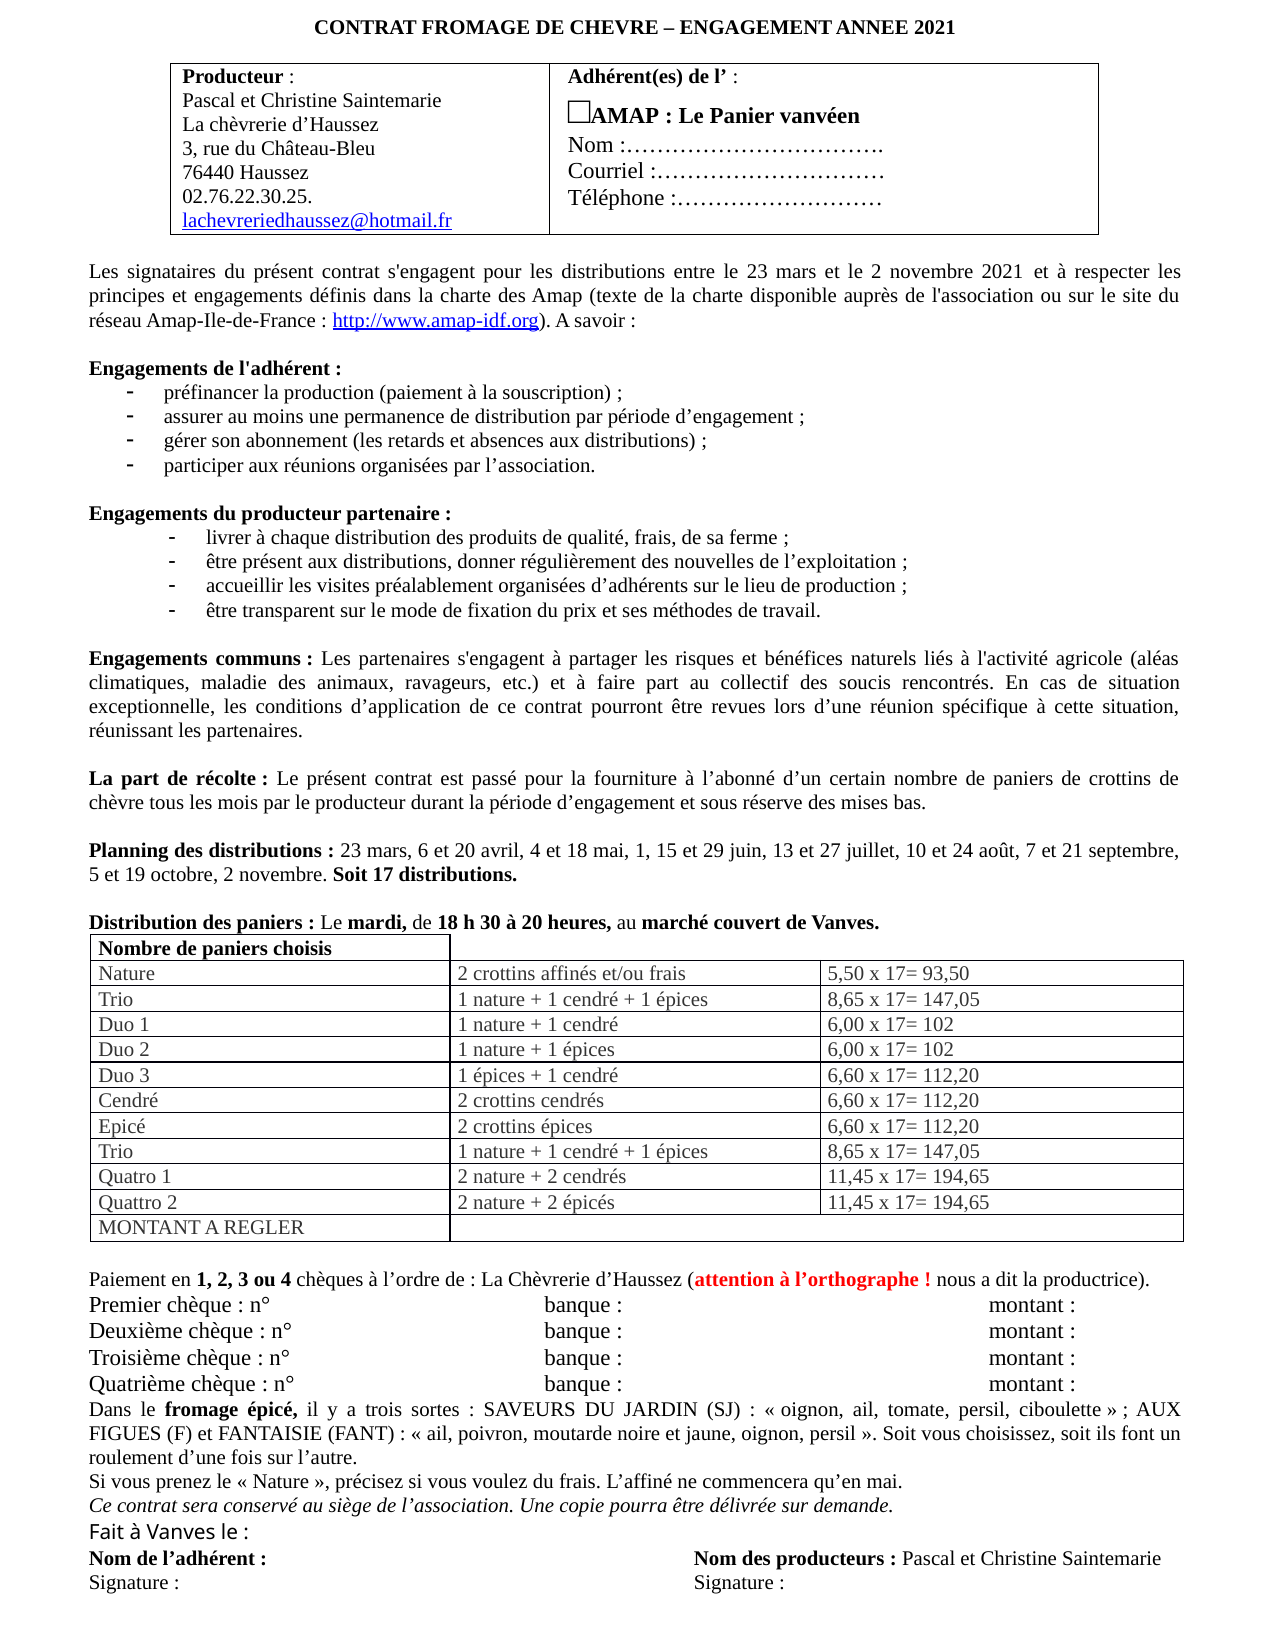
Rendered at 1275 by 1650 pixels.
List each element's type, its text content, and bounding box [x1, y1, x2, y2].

text Fait à Vanves le : [88, 1517, 1181, 1546]
text Distribution des paniers : Le mardi, de 18 h 30 à 20 heures, au marché couvert de Vanves. [88, 910, 1181, 934]
text Signature : Signature : [88, 1570, 1181, 1594]
table_header [451, 934, 1183, 960]
text La part de récolte : Le présent contrat est passé pour la fourniture à l’abonné d’un certain nombre de paniers de crottins de chèvre tous les mois par le producteur durant la période d’engagement et sous réserve des mises bas. [88, 766, 1181, 814]
table_cell 5,50 x 17= 93,50 [821, 961, 1183, 985]
table_cell Trio [91, 1139, 449, 1163]
table_cell 6,60 x 17= 112,20 [821, 1088, 1183, 1112]
list gérer son abonnement (les retards et absences aux distributions) ; [126, 428, 1181, 453]
text Paiement en 1, 2, 3 ou 4 chèques à l’ordre de : La Chèvrerie d’Haussez (attention à l’orthographe ! nous a dit la productrice). [88, 1266, 1181, 1291]
table_cell 8,65 x 17= 147,05 [821, 1139, 1183, 1163]
text Engagements du producteur partenaire : [88, 501, 1181, 525]
table_cell Duo 1 [91, 1012, 449, 1036]
table_cell 2 crottins épices [451, 1113, 820, 1138]
table_cell 1 nature + 1 épices [451, 1037, 820, 1061]
table_cell 1 épices + 1 cendré [451, 1063, 820, 1087]
list accueillir les visites préalablement organisées d’adhérents sur le lieu de production ; [168, 573, 1181, 597]
table_cell Duo 2 [91, 1037, 449, 1061]
list préfinancer la production (paiement à la souscription) ; [126, 380, 1181, 404]
table_cell 1 nature + 1 cendré [451, 1012, 820, 1036]
list être transparent sur le mode de fixation du prix et ses méthodes de travail. [168, 597, 1181, 622]
table_header Producteur : Pascal et Christine Saintemarie La chèvrerie d’Haussez 3, rue du Château-Bleu 76440 Haussez 02.76.22.30.25. lachevreriedhaussez@hotmail.fr [171, 64, 549, 234]
list assurer au moins une permanence de distribution par période d’engagement ; [126, 404, 1181, 428]
table_cell 11,45 x 17= 194,65 [821, 1164, 1183, 1188]
table_cell Nature [91, 961, 449, 985]
text Ce contrat sera conservé au siège de l’association. Une copie pourra être délivrée sur demande. [88, 1493, 1181, 1517]
table_cell 11,45 x 17= 194,65 [821, 1190, 1183, 1214]
text Dans le fromage épicé, il y a trois sortes : SAVEURS DU JARDIN (SJ) : « oignon, ail, tomate, persil, ciboulette » ; AUX FIGUES (F) et FANTAISIE (FANT) : « ail, poivron, moutarde noire et jaune, oignon, persil ». Soit vous choisissez, soit ils font un roulement d’une fois sur l’autre. [88, 1396, 1181, 1469]
text Premier chèque : n° banque : montant : [88, 1291, 1181, 1317]
table_cell Quattro 2 [91, 1190, 449, 1214]
text Nom de l’adhérent : Nom des producteurs : Pascal et Christine Saintemarie [88, 1546, 1181, 1570]
text Engagements communs : Les partenaires s'engagent à partager les risques et bénéfices naturels liés à l'activité agricole (aléas climatiques, maladie des animaux, ravageurs, etc.) et à faire part au collectif des soucis rencontrés. En cas de situation exceptionnelle, les conditions d’application de ce contrat pourront être revues lors d’une réunion spécifique à cette situation, réunissant les partenaires. [88, 646, 1181, 742]
table_cell 2 crottins cendrés [451, 1088, 820, 1112]
table_cell Quatro 1 [91, 1164, 449, 1188]
table_cell MONTANT A REGLER [91, 1215, 449, 1241]
list être présent aux distributions, donner régulièrement des nouvelles de l’exploitation ; [168, 549, 1181, 573]
table_cell 2 nature + 2 cendrés [451, 1164, 820, 1188]
table_cell 1 nature + 1 cendré + 1 épices [451, 986, 820, 1011]
list livrer à chaque distribution des produits de qualité, frais, de sa ferme ; [168, 525, 1181, 549]
table_cell Epicé [91, 1113, 449, 1138]
table_cell Cendré [91, 1088, 449, 1112]
table_cell [451, 1215, 1183, 1241]
text Planning des distributions : 23 mars, 6 et 20 avril, 4 et 18 mai, 1, 15 et 29 juin, 13 et 27 juillet, 10 et 24 août, 7 et 21 septembre, 5 et 19 octobre, 2 novembre. Soit 17 distributions. [88, 838, 1181, 886]
table_cell 2 nature + 2 épicés [451, 1190, 820, 1214]
table_header Adhérent(es) de l’ : □AMAP : Le Panier vanvéen Nom :……………………………. Courriel :………………………… Téléphone :……………………… [550, 64, 1098, 234]
text Engagements de l'adhérent : [88, 356, 1181, 380]
table_cell 6,00 x 17= 102 [821, 1012, 1183, 1036]
table_cell 6,00 x 17= 102 [821, 1037, 1183, 1061]
table_cell 8,65 x 17= 147,05 [821, 986, 1183, 1011]
table_cell Trio [91, 986, 449, 1011]
text Si vous prenez le « Nature », précisez si vous voulez du frais. L’affiné ne commencera qu’en mai. [88, 1469, 1181, 1493]
text Quatrième chèque : n° banque : montant : [88, 1370, 1181, 1396]
table_cell 1 nature + 1 cendré + 1 épices [451, 1139, 820, 1163]
table_cell 2 crottins affinés et/ou frais [451, 961, 820, 985]
text CONTRAT FROMAGE DE CHEVRE – ENGAGEMENT ANNEE 2021 [88, 15, 1181, 39]
table_cell Duo 3 [91, 1063, 449, 1087]
table_cell 6,60 x 17= 112,20 [821, 1063, 1183, 1087]
text Deuxième chèque : n° banque : montant : [88, 1317, 1181, 1343]
table_cell 6,60 x 17= 112,20 [821, 1113, 1183, 1138]
text Troisième chèque : n° banque : montant : [88, 1343, 1181, 1370]
text Les signataires du présent contrat s'engagent pour les distributions entre le 23 mars et le 2 novembre 2021 et à respecter les principes et engagements définis dans la charte des Amap (texte de la charte disponible auprès de l'association ou sur le site du réseau Amap-Ile-de-France : http://www.amap-idf.org). A savoir : [88, 259, 1181, 332]
list participer aux réunions organisées par l’association. [126, 453, 1181, 477]
